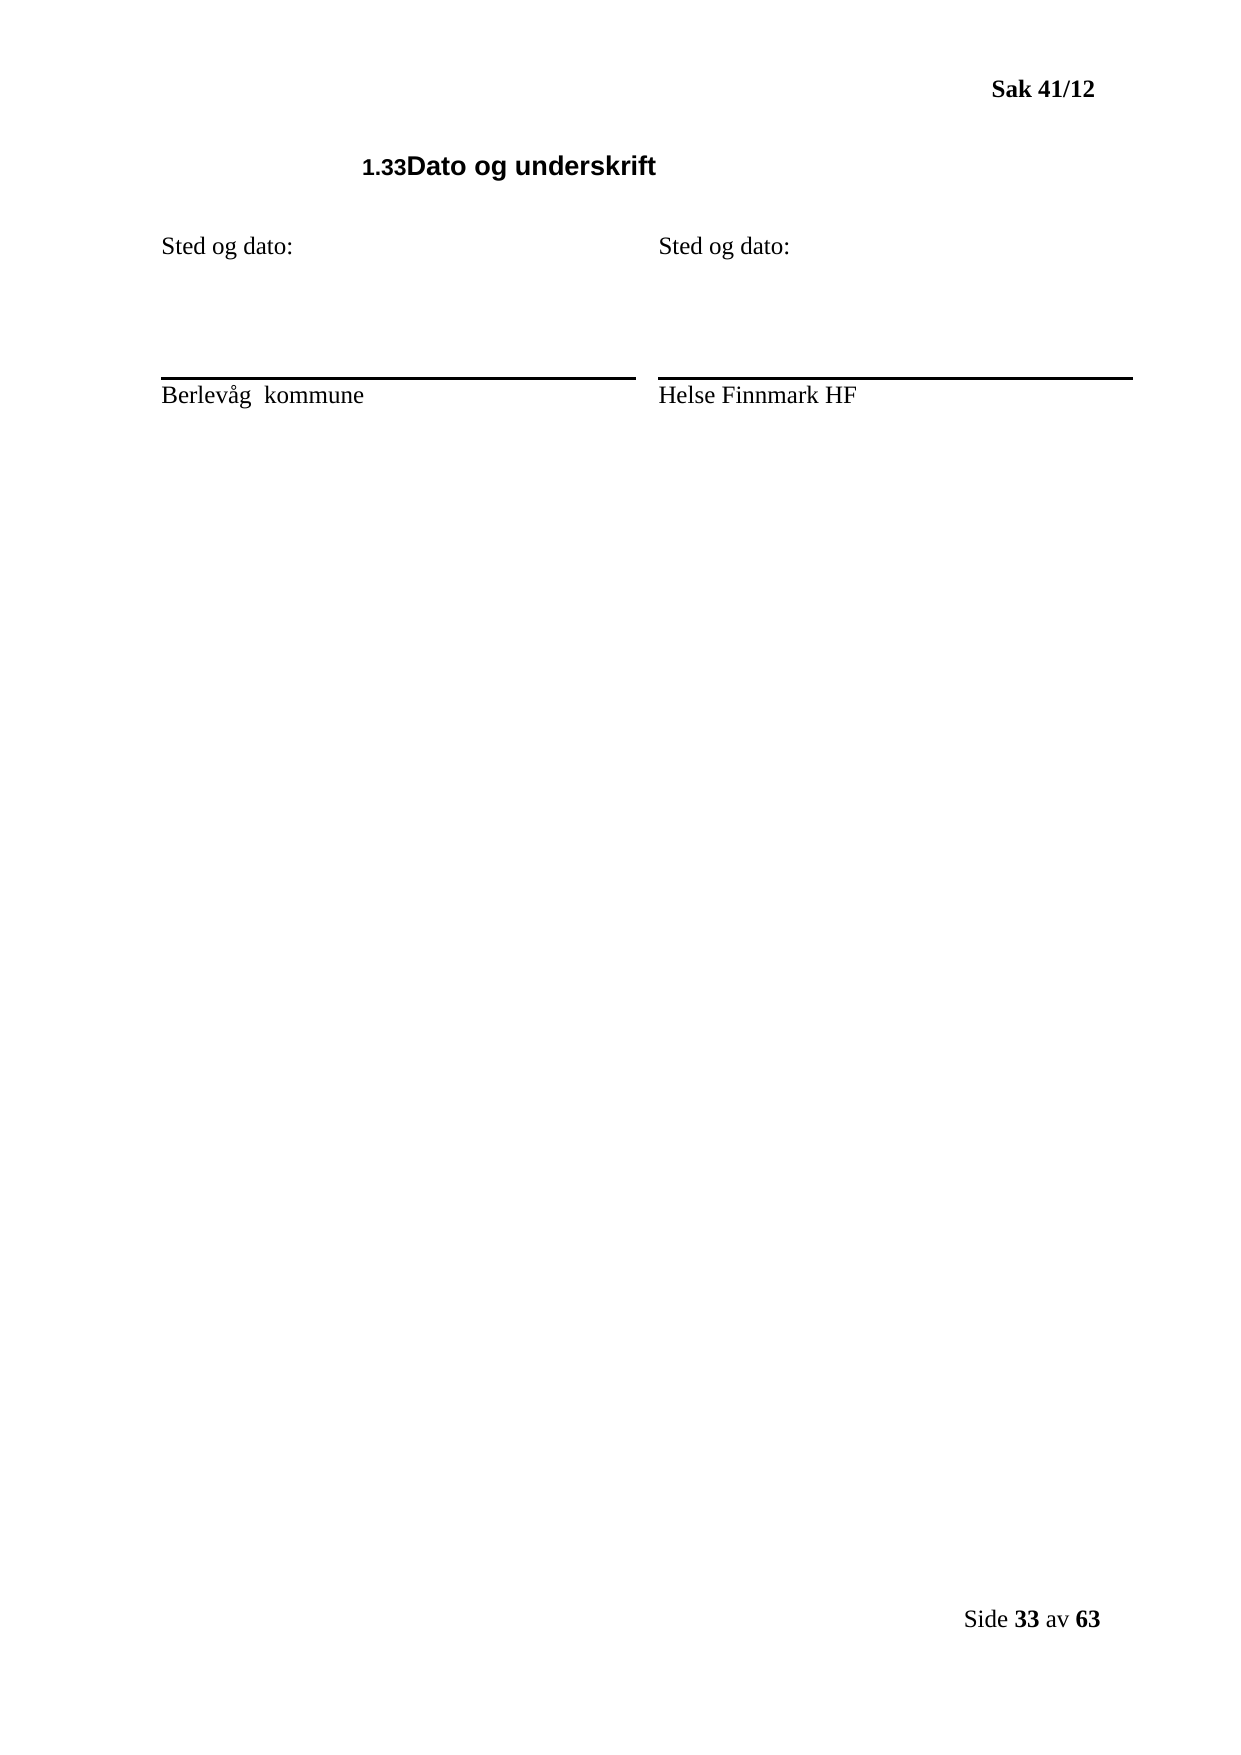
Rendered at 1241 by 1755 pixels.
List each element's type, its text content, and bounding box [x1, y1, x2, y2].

table_header Sted og dato: Berlevåg kommune [150, 231, 647, 408]
subtitle Dato og underskrift [150, 150, 1100, 181]
table_header Sted og dato: Helse Finnmark HF [647, 231, 1144, 408]
